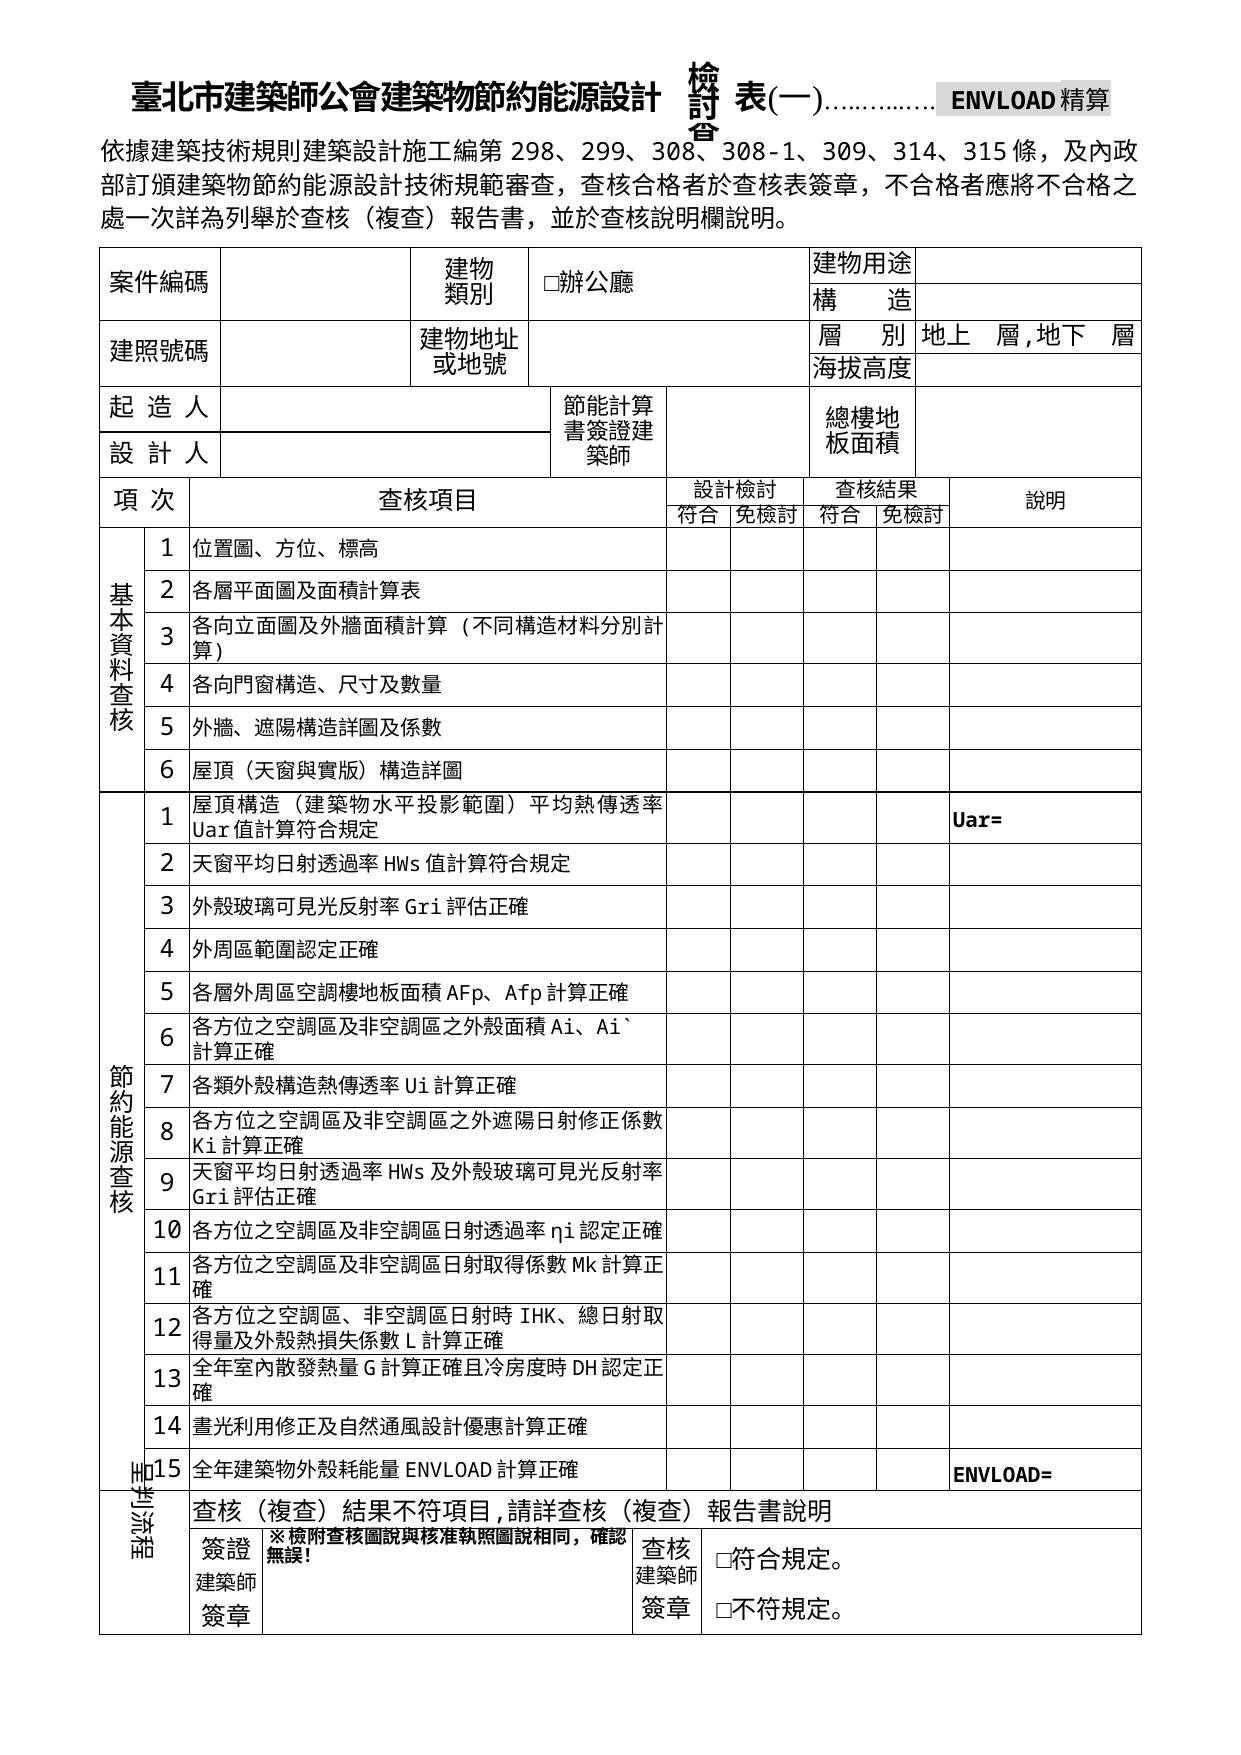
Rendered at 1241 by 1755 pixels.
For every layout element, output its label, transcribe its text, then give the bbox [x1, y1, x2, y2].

table_cell 設 計 人 [100, 433, 220, 477]
table_cell 2 [145, 844, 189, 885]
table_cell [804, 664, 876, 706]
table_cell 3 [145, 886, 189, 928]
table_cell 5 [145, 972, 189, 1013]
table_cell [804, 1210, 876, 1252]
table_cell [950, 613, 1141, 663]
table_cell [877, 613, 949, 663]
table_cell [877, 750, 949, 791]
table_cell 外牆、遮陽構造詳圖及係數 [190, 707, 666, 749]
table_cell [804, 571, 876, 612]
table_cell 各方位之空調區及非空調區之外殼面積Ai、Ai` 計算正確 [190, 1014, 666, 1064]
table_cell [804, 1108, 876, 1158]
table_cell [950, 1014, 1141, 1064]
table_cell [877, 929, 949, 971]
table_cell 呈判流程 [100, 1491, 189, 1634]
table_cell [731, 1065, 803, 1107]
table_cell [667, 1449, 730, 1490]
table_cell 符合 [667, 506, 730, 527]
table_cell 總樓地 板面積 [810, 387, 915, 477]
table_cell [221, 321, 410, 386]
table_cell [877, 793, 949, 842]
table_cell [667, 613, 730, 663]
table_cell [731, 1304, 803, 1354]
table_cell [950, 929, 1141, 971]
table_cell 1 [145, 793, 189, 842]
table_cell [667, 972, 730, 1013]
table_cell 屋頂（天窗與實版）構造詳圖 [190, 750, 666, 791]
table_header [916, 248, 1141, 283]
table_cell [950, 1108, 1141, 1158]
table_cell [667, 1065, 730, 1107]
table_cell [804, 972, 876, 1013]
table_cell [667, 750, 730, 791]
table_cell [950, 1065, 1141, 1107]
table_cell 簽證 建築師 簽章 [190, 1529, 262, 1634]
table_cell 層 別 [810, 321, 915, 353]
table_cell [731, 1210, 803, 1252]
table_cell 各類外殼構造熱傳透率Ui計算正確 [190, 1065, 666, 1107]
table_cell 建物地址或地號 [411, 321, 528, 386]
table_cell [667, 1108, 730, 1158]
table_cell 各層外周區空調樓地板面積AFp、Afp計算正確 [190, 972, 666, 1013]
table_cell 天窗平均日射透過率HWs及外殼玻璃可見光反射率Gri評估正確 [190, 1159, 666, 1209]
table_cell [731, 886, 803, 928]
table_cell [667, 571, 730, 612]
table_cell 項 次 [100, 478, 189, 527]
table_cell [804, 1304, 876, 1354]
table_cell 構 造 [810, 284, 915, 319]
table_cell 免檢討 [731, 506, 803, 527]
table_cell [731, 1355, 803, 1405]
table_cell 位置圖、方位、標高 [190, 528, 666, 569]
table_cell [950, 1355, 1141, 1405]
table_cell 起 造 人 [100, 387, 220, 431]
table_cell [950, 886, 1141, 928]
table_cell 各向門窗構造、尺寸及數量 [190, 664, 666, 706]
table_cell [804, 528, 876, 569]
table_cell [731, 929, 803, 971]
table_cell [916, 284, 1141, 319]
table_cell [667, 793, 730, 842]
table_cell 4 [145, 929, 189, 971]
table_cell 查核（複查）結果不符項目,請詳查核（複查）報告書說明 [190, 1491, 1141, 1528]
table_cell ※檢附查核圖說與核准執照圖說相同，確認無誤！ [263, 1529, 632, 1634]
table_cell [529, 321, 809, 386]
table_cell [804, 750, 876, 791]
table_cell [667, 929, 730, 971]
table_cell ENVLOAD= [950, 1449, 1141, 1490]
table_cell [731, 528, 803, 569]
table_cell [667, 844, 730, 885]
table_header 建物用途 [810, 248, 915, 283]
table_cell [731, 1253, 803, 1303]
table_cell [667, 1253, 730, 1303]
table_cell 免檢討 [877, 506, 949, 527]
table_cell 14 [145, 1406, 189, 1448]
text 依據建築技術規則建築設計施工編第298、299、308、308-1、309、314、315條，及內政部訂頒建築物節約能源設計技術規範審查，查核合格者於查核表簽章，不合格者應將不合格之處一次詳為列舉於查核（複查）報告書，並於查核說明欄說明。 [100, 134, 1140, 234]
table_cell [731, 1108, 803, 1158]
table_cell [804, 1406, 876, 1448]
table_cell [804, 793, 876, 842]
table_cell [731, 1159, 803, 1209]
table_cell [731, 1014, 803, 1064]
table_cell [731, 664, 803, 706]
table_cell 屋頂構造（建築物水平投影範圍）平均熱傳透率Uar值計算符合規定 [190, 793, 666, 842]
table_cell 各向立面圖及外牆面積計算 (不同構造材料分別計算) [190, 613, 666, 663]
table_cell [804, 1014, 876, 1064]
table_cell [877, 528, 949, 569]
table_cell 全年室內散發熱量G計算正確且冷房度時DH認定正確 [190, 1355, 666, 1405]
table_cell [667, 1304, 730, 1354]
table_cell 8 [145, 1108, 189, 1158]
table_cell [804, 1449, 876, 1490]
table_cell [804, 1253, 876, 1303]
table_cell [667, 664, 730, 706]
table_cell 各方位之空調區及非空調區之外遮陽日射修正係數Ki計算正確 [190, 1108, 666, 1158]
table_cell 10 [145, 1210, 189, 1252]
table_header [221, 248, 410, 319]
table_cell [667, 1210, 730, 1252]
table_cell [950, 664, 1141, 706]
table_cell 設計檢討 [667, 478, 803, 505]
text 檢討 [687, 69, 744, 123]
table_cell 節約能源查核 [100, 793, 144, 1490]
table_cell [877, 1014, 949, 1064]
table_cell 各方位之空調區及非空調區日射取得係數Mk計算正確 [190, 1253, 666, 1303]
table_cell [877, 1159, 949, 1209]
table_cell Uar= [950, 793, 1141, 842]
table_cell [950, 750, 1141, 791]
table_cell 查核結果 [804, 478, 949, 505]
table_cell [667, 528, 730, 569]
table_cell 符合 [804, 506, 876, 527]
table_cell 說明 [950, 478, 1141, 527]
table_cell [731, 1406, 803, 1448]
table_cell [877, 1304, 949, 1354]
table_cell [804, 707, 876, 749]
table_cell [731, 1449, 803, 1490]
table_cell [950, 1159, 1141, 1209]
table_cell [950, 1253, 1141, 1303]
table_cell 9 [145, 1159, 189, 1209]
table_cell 12 [145, 1304, 189, 1354]
table_cell 查核項目 [190, 478, 666, 527]
table_cell 4 [145, 664, 189, 706]
table_cell 基本資料查核 [100, 528, 144, 791]
table_cell 地上 層,地下 層 [916, 321, 1141, 353]
table_cell [877, 1449, 949, 1490]
table_cell 15 [145, 1449, 189, 1490]
table_cell [667, 1159, 730, 1209]
table_cell [731, 613, 803, 663]
table_cell [667, 707, 730, 749]
text 臺北市建築師公會建築物節約能源設計 表(一)…..…...…. ENVLOAD精算 [100, 59, 1140, 122]
table_cell 3 [145, 613, 189, 663]
table_cell [877, 1065, 949, 1107]
table_cell 節能計算書簽證建築師 [551, 387, 666, 477]
table_cell [950, 844, 1141, 885]
table_cell [731, 793, 803, 842]
table_cell [731, 571, 803, 612]
text 查核 [710, 123, 744, 141]
table_cell [877, 571, 949, 612]
table_cell [731, 972, 803, 1013]
table_cell 1 [145, 528, 189, 569]
table_cell [731, 750, 803, 791]
table_cell 全年建築物外殼耗能量ENVLOAD計算正確 [190, 1449, 666, 1490]
table_cell [804, 844, 876, 885]
table_cell [950, 1304, 1141, 1354]
table_cell [916, 354, 1141, 386]
text 查核 [687, 123, 697, 141]
table_cell 各方位之空調區、非空調區日射時IHK、總日射取得量及外殼熱損失係數L計算正確 [190, 1304, 666, 1354]
table_cell [804, 1355, 876, 1405]
table_cell [950, 528, 1141, 569]
table_cell [950, 571, 1141, 612]
table_cell [221, 433, 550, 477]
table_cell [667, 886, 730, 928]
table_cell 天窗平均日射透過率HWs值計算符合規定 [190, 844, 666, 885]
table_cell 5 [145, 707, 189, 749]
table_cell 外殼玻璃可見光反射率Gri評估正確 [190, 886, 666, 928]
table_cell 6 [145, 750, 189, 791]
table_cell [877, 707, 949, 749]
table_cell 6 [145, 1014, 189, 1064]
table_cell [950, 972, 1141, 1013]
table_cell [667, 1014, 730, 1064]
table_cell [877, 1210, 949, 1252]
table_cell □符合規定。 □不符規定。 [702, 1529, 1141, 1634]
table_cell 外周區範圍認定正確 [190, 929, 666, 971]
table_cell [804, 886, 876, 928]
table_cell [804, 1159, 876, 1209]
table_cell [221, 387, 550, 431]
table_header □辦公廳 [529, 248, 809, 319]
table_cell [950, 707, 1141, 749]
table_cell [950, 1406, 1141, 1448]
table_cell 2 [145, 571, 189, 612]
table_cell 7 [145, 1065, 189, 1107]
table_cell [877, 1108, 949, 1158]
table_cell [667, 1355, 730, 1405]
table_cell [877, 1355, 949, 1405]
table_cell [877, 886, 949, 928]
table_cell [731, 844, 803, 885]
text 查核 [695, 124, 712, 130]
table_cell [731, 707, 803, 749]
table_cell [950, 1210, 1141, 1252]
table_cell 各層平面圖及面積計算表 [190, 571, 666, 612]
table_cell [804, 613, 876, 663]
table_cell [877, 972, 949, 1013]
table_cell 13 [145, 1355, 189, 1405]
table_cell [916, 387, 1141, 477]
table_cell [877, 664, 949, 706]
table_cell [877, 1406, 949, 1448]
table_cell [877, 844, 949, 885]
table_cell 建照號碼 [100, 321, 220, 386]
table_header 建物 類別 [411, 248, 528, 319]
table_cell [877, 1253, 949, 1303]
table_header 案件編碼 [100, 248, 220, 319]
table_cell [804, 1065, 876, 1107]
table_cell 晝光利用修正及自然通風設計優惠計算正確 [190, 1406, 666, 1448]
table_cell 11 [145, 1253, 189, 1303]
table_cell [667, 387, 809, 477]
table_cell 查核 建築師 簽章 [633, 1529, 701, 1634]
table_cell [804, 929, 876, 971]
table_cell 各方位之空調區及非空調區日射透過率ηi認定正確 [190, 1210, 666, 1252]
table_cell [667, 1406, 730, 1448]
table_cell 海拔高度 [810, 354, 915, 386]
